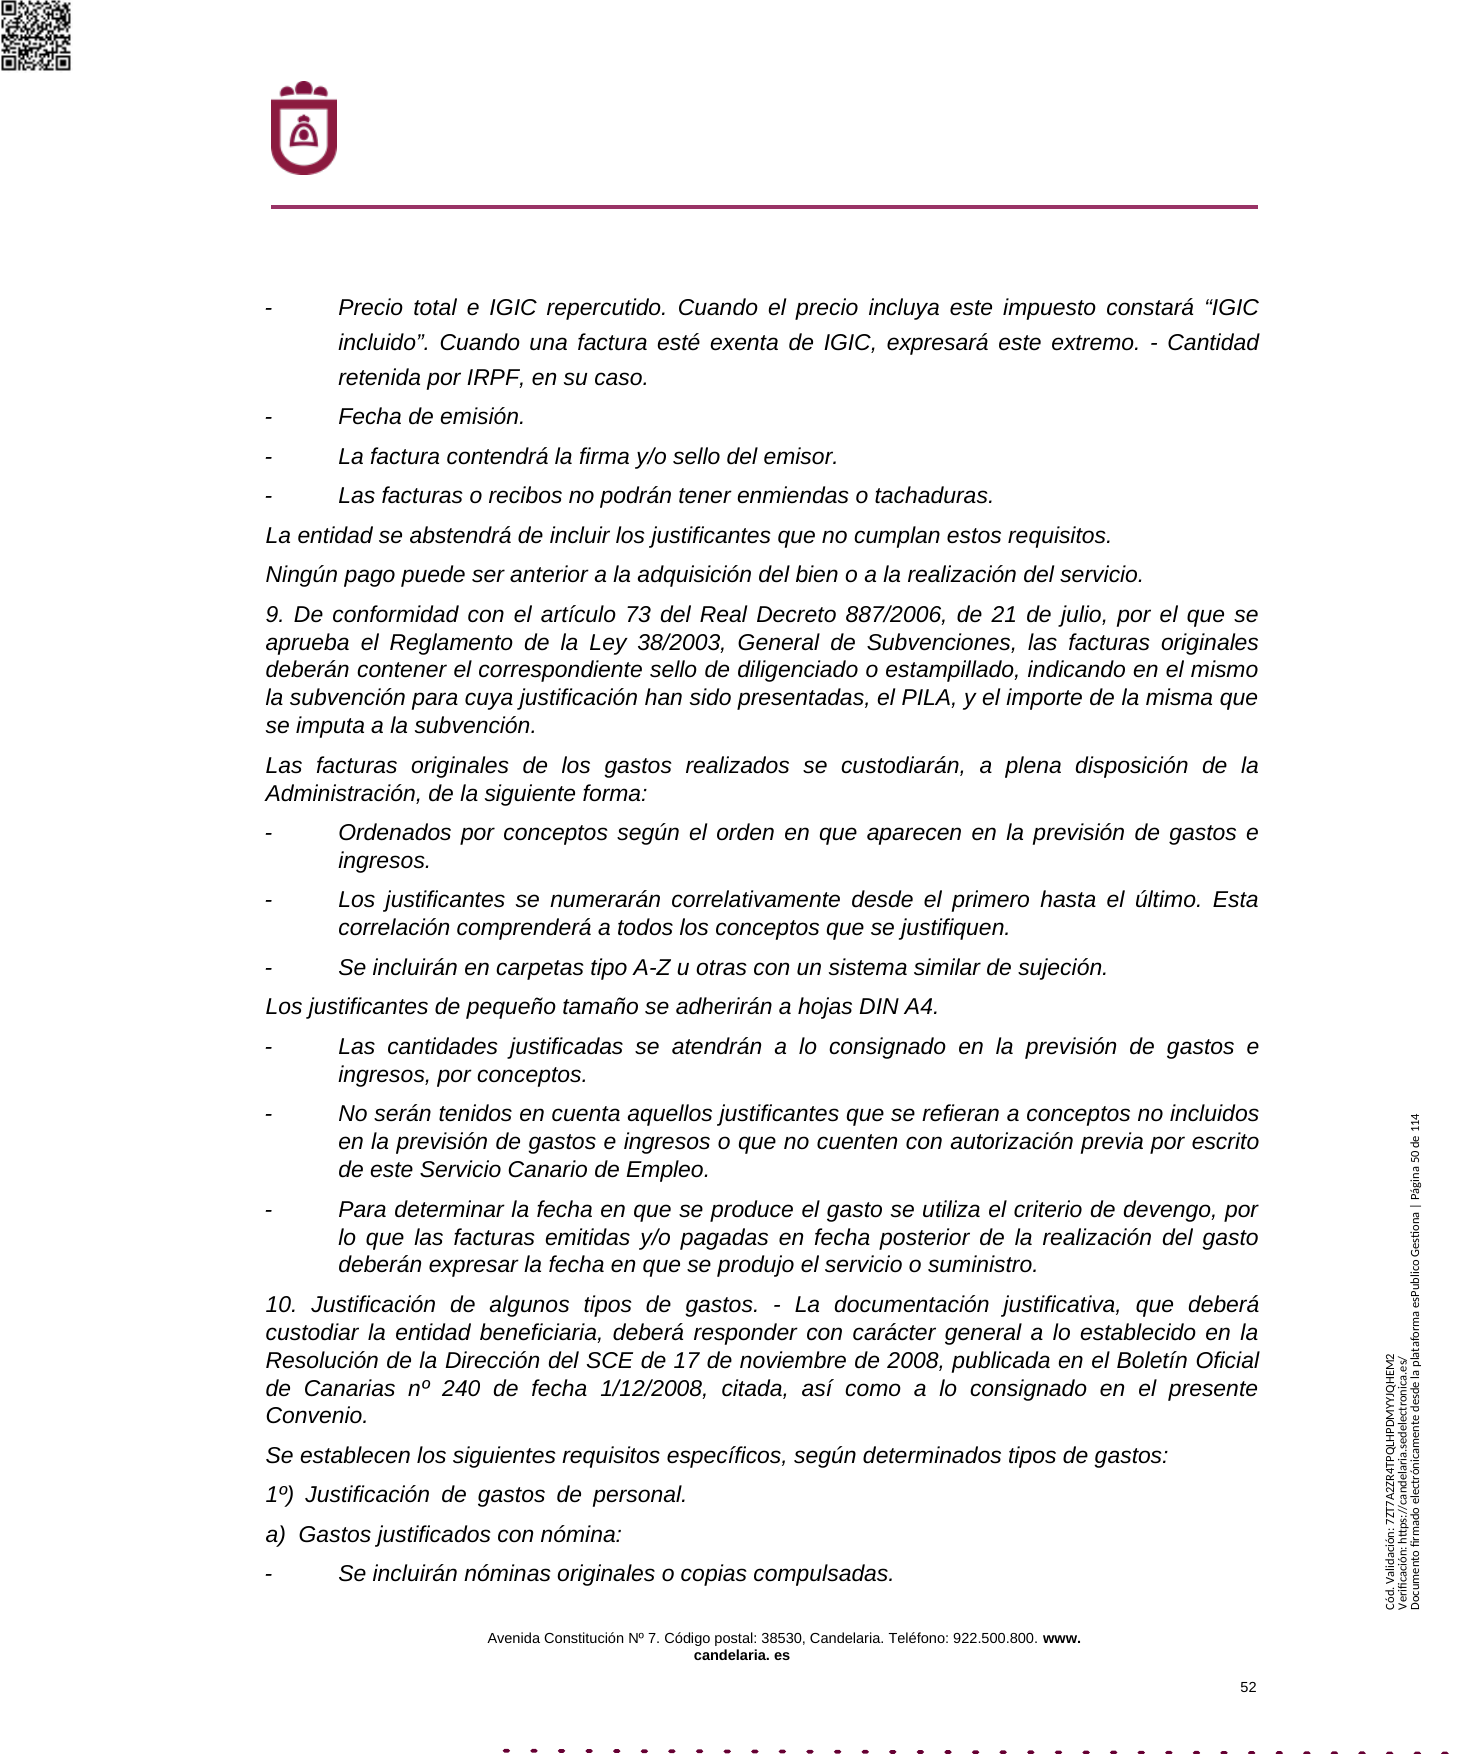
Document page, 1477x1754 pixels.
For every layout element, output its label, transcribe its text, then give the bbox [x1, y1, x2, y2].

list Se incluirán nóminas originales o copias compulsadas. [264, 1560, 1262, 1586]
text La entidad se abstendrá de incluir los justificantes que no cumplan estos requisitos. [265, 522, 1262, 548]
text Los justificantes de pequeño tamaño se adherirán a hojas DIN A4. [265, 993, 1262, 1020]
list Para determinar la fecha en que se produce el gasto se utiliza el criterio de devengo, por lo que las facturas emitidas y/o pagadas en fecha posterior de la realización del gasto deberán expresar la fecha en que se produjo el servicio o suministro. [264, 1196, 1262, 1278]
list Precio total e IGIC repercutido. Cuando el precio incluya este impuesto constará “IGIC incluido”. Cuando una factura esté exenta de IGIC, expresará este extremo. - Cantidad retenida por IRPF, en su caso. [264, 294, 1262, 390]
text Ningún pago puede ser anterior a la adquisición del bien o a la realización del servicio. [265, 561, 1262, 587]
list Los justificantes se numerarán correlativamente desde el primero hasta el último. Esta correlación comprenderá a todos los conceptos que se justifiquen. [264, 886, 1262, 941]
list Las facturas o recibos no podrán tener enmiendas o tachaduras. [264, 482, 1262, 508]
list Ordenados por conceptos según el orden en que aparecen en la previsión de gastos e ingresos. [264, 819, 1262, 873]
list No serán tenidos en cuenta aquellos justificantes que se refieran a conceptos no incluidos en la previsión de gastos e ingresos o que no cuenten con autorización previa por escrito de este Servicio Canario de Empleo. [264, 1100, 1262, 1182]
text 10. Justificación de algunos tipos de gastos. - La documentación justificativa, que deberá custodiar la entidad beneficiaria, deberá responder con carácter general a lo establecido en la Resolución de la Dirección del SCE de 17 de noviembre de 2008, publicada en el Boletín Oficial de Canarias nº 240 de fecha 1/12/2008, citada, así como a lo consignado en el presente Convenio. [265, 1291, 1262, 1429]
list Se incluirán en carpetas tipo A-Z u otras con un sistema similar de sujeción. [264, 954, 1262, 980]
list La factura contendrá la firma y/o sello del emisor. [264, 443, 1262, 469]
list Las cantidades justificadas se atendrán a lo consignado en la previsión de gastos e ingresos, por conceptos. [264, 1033, 1262, 1087]
text 1º) Justificación de gastos de personal. a) Gastos justificados con nómina: [265, 1481, 690, 1547]
text Se establecen los siguientes requisitos específicos, según determinados tipos de gastos: [265, 1442, 1262, 1468]
text Las facturas originales de los gastos realizados se custodiarán, a plena disposición de la Administración, de la siguiente forma: [265, 752, 1262, 806]
list Fecha de emisión. [264, 403, 1262, 429]
text 9. De conformidad con el artículo 73 del Real Decreto 887/2006, de 21 de julio, por el que se aprueba el Reglamento de la Ley 38/2003, General de Subvenciones, las facturas originales deberán contener el correspondiente sello de diligenciado o estampillado, indicando en el mismo la subvención para cuya justificación han sido presentadas, el PILA, y el importe de la misma que se imputa a la subvención. [265, 601, 1262, 738]
